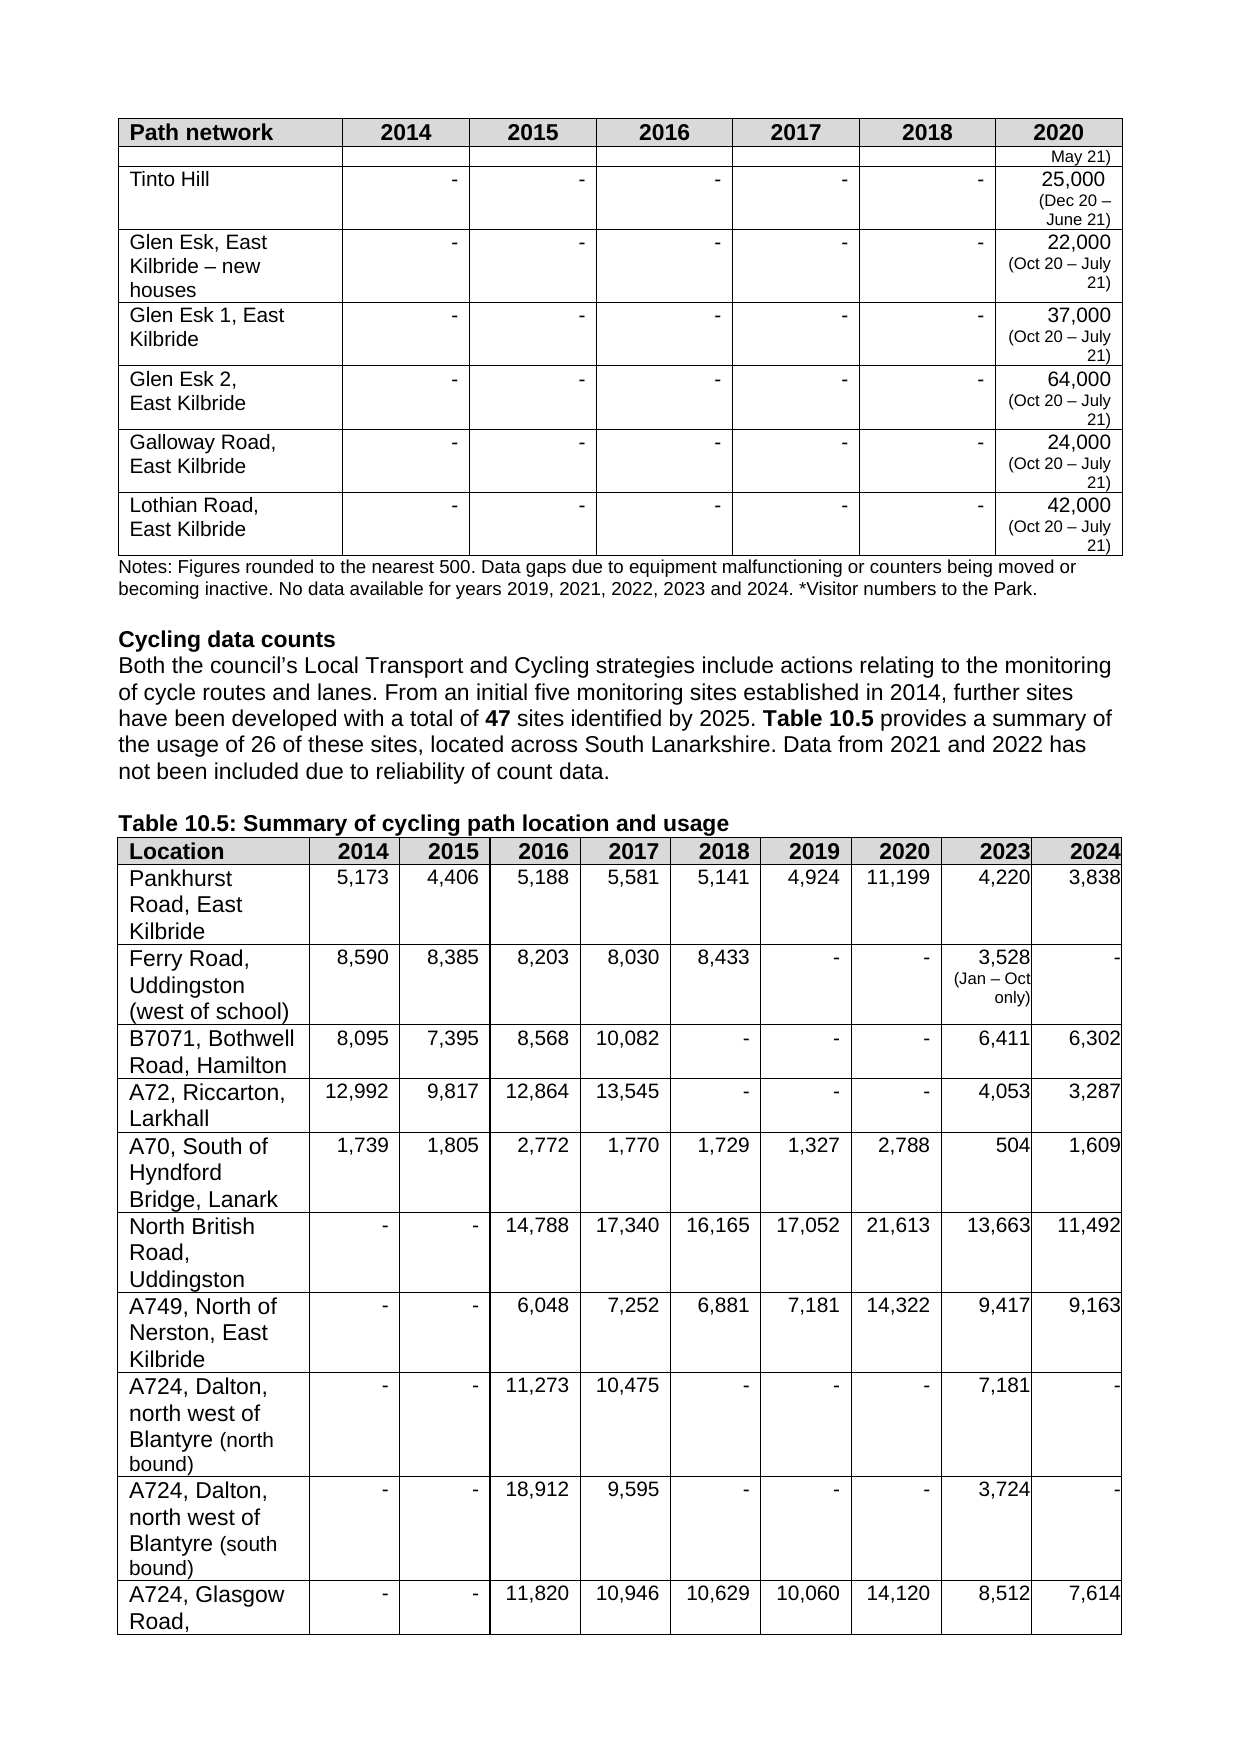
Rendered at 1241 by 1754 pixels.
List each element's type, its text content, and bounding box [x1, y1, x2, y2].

table_cell 8,385 [400, 945, 489, 1024]
table_cell 3,838 [1032, 865, 1121, 944]
table_cell 8,433 [671, 945, 760, 1024]
table_cell A724, Dalton, north west of Blantyre (south bound) [118, 1477, 309, 1580]
table_cell - [671, 1373, 760, 1476]
table_cell 17,340 [581, 1213, 670, 1292]
table_cell 21,613 [852, 1213, 941, 1292]
table_cell - [470, 366, 596, 429]
table_cell - [860, 147, 995, 166]
table_cell - [343, 366, 469, 429]
table_header 2023 [942, 838, 1031, 864]
table_cell 3,528 (Jan – Oct only) [942, 945, 1031, 1024]
table_cell 6,302 [1032, 1025, 1121, 1078]
table_cell - [860, 493, 995, 555]
table_cell A724, Dalton, north west of Blantyre (north bound) [118, 1373, 309, 1476]
table_cell Tinto Hill [119, 167, 342, 229]
table_cell - [671, 1477, 760, 1580]
table_cell 13,545 [581, 1079, 670, 1132]
table_cell 9,595 [581, 1477, 670, 1580]
table_cell - [470, 147, 596, 166]
table_cell - [597, 167, 732, 229]
table_cell 4,924 [761, 865, 851, 944]
table_cell 13,663 [942, 1213, 1031, 1292]
table_cell 14,120 [852, 1581, 941, 1634]
table_cell 11,199 [852, 865, 941, 944]
table_cell 8,568 [491, 1025, 580, 1078]
table_cell 14,322 [852, 1293, 941, 1372]
table_cell - [671, 1079, 760, 1132]
table_cell 1,327 [761, 1133, 851, 1212]
table_cell - [852, 1373, 941, 1476]
table_cell - [761, 1025, 851, 1078]
table_header 2016 [597, 119, 732, 146]
table_cell 10,946 [581, 1581, 670, 1634]
table_cell - [310, 1477, 399, 1580]
table_cell - [761, 1079, 851, 1132]
table_cell May 21) [996, 147, 1122, 166]
table_cell 5,581 [581, 865, 670, 944]
table_cell - [860, 303, 995, 365]
table_cell - [470, 167, 596, 229]
table_cell 8,030 [581, 945, 670, 1024]
table_cell - [310, 1213, 399, 1292]
table_cell B7071, Bothwell Road, Hamilton [118, 1025, 309, 1078]
table_cell 4,406 [400, 865, 489, 944]
table_cell 37,000 (Oct 20 – July 21) [996, 303, 1122, 365]
table_cell - [310, 1581, 399, 1634]
table_cell - [343, 493, 469, 555]
table_cell 10,629 [671, 1581, 760, 1634]
table_cell 11,273 [491, 1373, 580, 1476]
table_cell - [470, 230, 596, 302]
table_cell 7,395 [400, 1025, 489, 1078]
table_cell A724, Glasgow Road, [118, 1581, 309, 1634]
table_cell 4,220 [942, 865, 1031, 944]
table_cell 4,053 [942, 1079, 1031, 1132]
table_cell 10,475 [581, 1373, 670, 1476]
table_cell - [860, 230, 995, 302]
table_cell - [597, 147, 732, 166]
table_cell - [470, 493, 596, 555]
table_cell 10,060 [761, 1581, 851, 1634]
table_cell 8,590 [310, 945, 399, 1024]
table_cell - [852, 1025, 941, 1078]
table_cell [119, 147, 342, 166]
table_cell 12,992 [310, 1079, 399, 1132]
table_cell - [343, 147, 469, 166]
table_cell - [470, 430, 596, 492]
table_cell 3,287 [1032, 1079, 1121, 1132]
table_cell - [343, 430, 469, 492]
table_cell 6,048 [491, 1293, 580, 1372]
table_cell 6,411 [942, 1025, 1031, 1078]
table_header 2014 [343, 119, 469, 146]
table_cell - [733, 167, 859, 229]
table_cell 5,188 [491, 865, 580, 944]
table_header 2018 [860, 119, 995, 146]
table_cell 7,252 [581, 1293, 670, 1372]
table_cell 22,000 (Oct 20 – July 21) [996, 230, 1122, 302]
table_cell - [597, 303, 732, 365]
table_cell 1,609 [1032, 1133, 1121, 1212]
table_cell 10,082 [581, 1025, 670, 1078]
table_cell 1,805 [400, 1133, 489, 1212]
table_cell - [310, 1293, 399, 1372]
table_header 2024 [1032, 838, 1121, 864]
table_cell - [400, 1581, 489, 1634]
table_cell 18,912 [491, 1477, 580, 1580]
table_cell - [860, 167, 995, 229]
table_header 2015 [400, 838, 489, 864]
table_header 2016 [491, 838, 580, 864]
table_cell - [310, 1373, 399, 1476]
table_cell 11,820 [491, 1581, 580, 1634]
table_cell 8,095 [310, 1025, 399, 1078]
table_cell - [1032, 1373, 1121, 1476]
table_header 2017 [733, 119, 859, 146]
table_cell Glen Esk 1, East Kilbride [119, 303, 342, 365]
table_header 2015 [470, 119, 596, 146]
table_cell North British Road, Uddingston [118, 1213, 309, 1292]
table_cell Ferry Road, Uddingston (west of school) [118, 945, 309, 1024]
table_cell - [733, 230, 859, 302]
table_cell 504 [942, 1133, 1031, 1212]
table_cell 6,881 [671, 1293, 760, 1372]
table_cell 7,614 [1032, 1581, 1121, 1634]
table_cell - [400, 1477, 489, 1580]
table_cell 17,052 [761, 1213, 851, 1292]
table_cell A72, Riccarton, Larkhall [118, 1079, 309, 1132]
table_cell 7,181 [942, 1373, 1031, 1476]
table_cell - [400, 1213, 489, 1292]
table_cell - [343, 303, 469, 365]
table_cell 16,165 [671, 1213, 760, 1292]
table_header Path network [119, 119, 342, 146]
table_cell 64,000 (Oct 20 – July 21) [996, 366, 1122, 429]
table_cell 9,817 [400, 1079, 489, 1132]
table_cell - [852, 945, 941, 1024]
table_cell - [733, 147, 859, 166]
table_cell A749, North of Nerston, East Kilbride [118, 1293, 309, 1372]
table_cell 25,000 (Dec 20 – June 21) [996, 167, 1122, 229]
text Both the council’s Local Transport and Cycling strategies include actions relating to the monitoring of cycle routes and lanes. From an initial five monitoring sites established in 2014, further sites have been developed with a total of 47 sites identified by 2025. Table 10.5 provides a summary of the usage of 26 of these sites, located across South Lanarkshire. Data from 2021 and 2022 has not been included due to reliability of count data. [118, 652, 1122, 784]
table_cell - [860, 366, 995, 429]
table_cell - [343, 167, 469, 229]
table_cell 9,163 [1032, 1293, 1121, 1372]
table_cell - [733, 303, 859, 365]
table_cell Lothian Road, East Kilbride [119, 493, 342, 555]
table_cell - [733, 493, 859, 555]
table_cell 14,788 [491, 1213, 580, 1292]
table_cell - [761, 1373, 851, 1476]
table_header 2020 [852, 838, 941, 864]
table_cell 2,788 [852, 1133, 941, 1212]
table_cell - [733, 366, 859, 429]
table_cell - [860, 430, 995, 492]
table_cell 5,173 [310, 865, 399, 944]
table_cell 8,512 [942, 1581, 1031, 1634]
table_cell 7,181 [761, 1293, 851, 1372]
table_cell Pankhurst Road, East Kilbride [118, 865, 309, 944]
table_header Location [118, 838, 309, 864]
text Notes: Figures rounded to the nearest 500. Data gaps due to equipment malfunctioning or counters being moved or becoming inactive. No data available for years 2019, 2021, 2022, 2023 and 2024. *Visitor numbers to the Park. [118, 556, 1122, 599]
table_cell - [852, 1079, 941, 1132]
table_cell - [1032, 1477, 1121, 1580]
table_cell Glen Esk 2, East Kilbride [119, 366, 342, 429]
table_cell - [852, 1477, 941, 1580]
table_cell - [1032, 945, 1121, 1024]
table_cell 42,000 (Oct 20 – July 21) [996, 493, 1122, 555]
table_cell - [400, 1373, 489, 1476]
table_header 2019 [761, 838, 851, 864]
table_cell 11,492 [1032, 1213, 1121, 1292]
table_cell 9,417 [942, 1293, 1031, 1372]
text Table 10.5: Summary of cycling path location and usage [118, 784, 1122, 837]
text Cycling data counts [118, 626, 1122, 652]
table_cell Glen Esk, East Kilbride – new houses [119, 230, 342, 302]
table_cell - [343, 230, 469, 302]
table_cell A70, South of Hyndford Bridge, Lanark [118, 1133, 309, 1212]
table_cell - [761, 1477, 851, 1580]
table_cell 1,739 [310, 1133, 399, 1212]
table_cell - [470, 303, 596, 365]
table_cell 8,203 [491, 945, 580, 1024]
table_cell - [400, 1293, 489, 1372]
table_cell - [597, 230, 732, 302]
table_cell 3,724 [942, 1477, 1031, 1580]
table_cell 24,000 (Oct 20 – July 21) [996, 430, 1122, 492]
table_header 2018 [671, 838, 760, 864]
table_cell 12,864 [491, 1079, 580, 1132]
table_cell - [671, 1025, 760, 1078]
table_header 2020 [996, 119, 1122, 146]
table_cell - [733, 430, 859, 492]
table_cell 1,729 [671, 1133, 760, 1212]
table_cell 2,772 [491, 1133, 580, 1212]
table_cell - [597, 493, 732, 555]
table_cell 5,141 [671, 865, 760, 944]
table_cell Galloway Road, East Kilbride [119, 430, 342, 492]
table_cell - [597, 430, 732, 492]
table_cell 1,770 [581, 1133, 670, 1212]
table_header 2014 [310, 838, 399, 864]
table_cell - [761, 945, 851, 1024]
table_header 2017 [581, 838, 670, 864]
table_cell - [597, 366, 732, 429]
